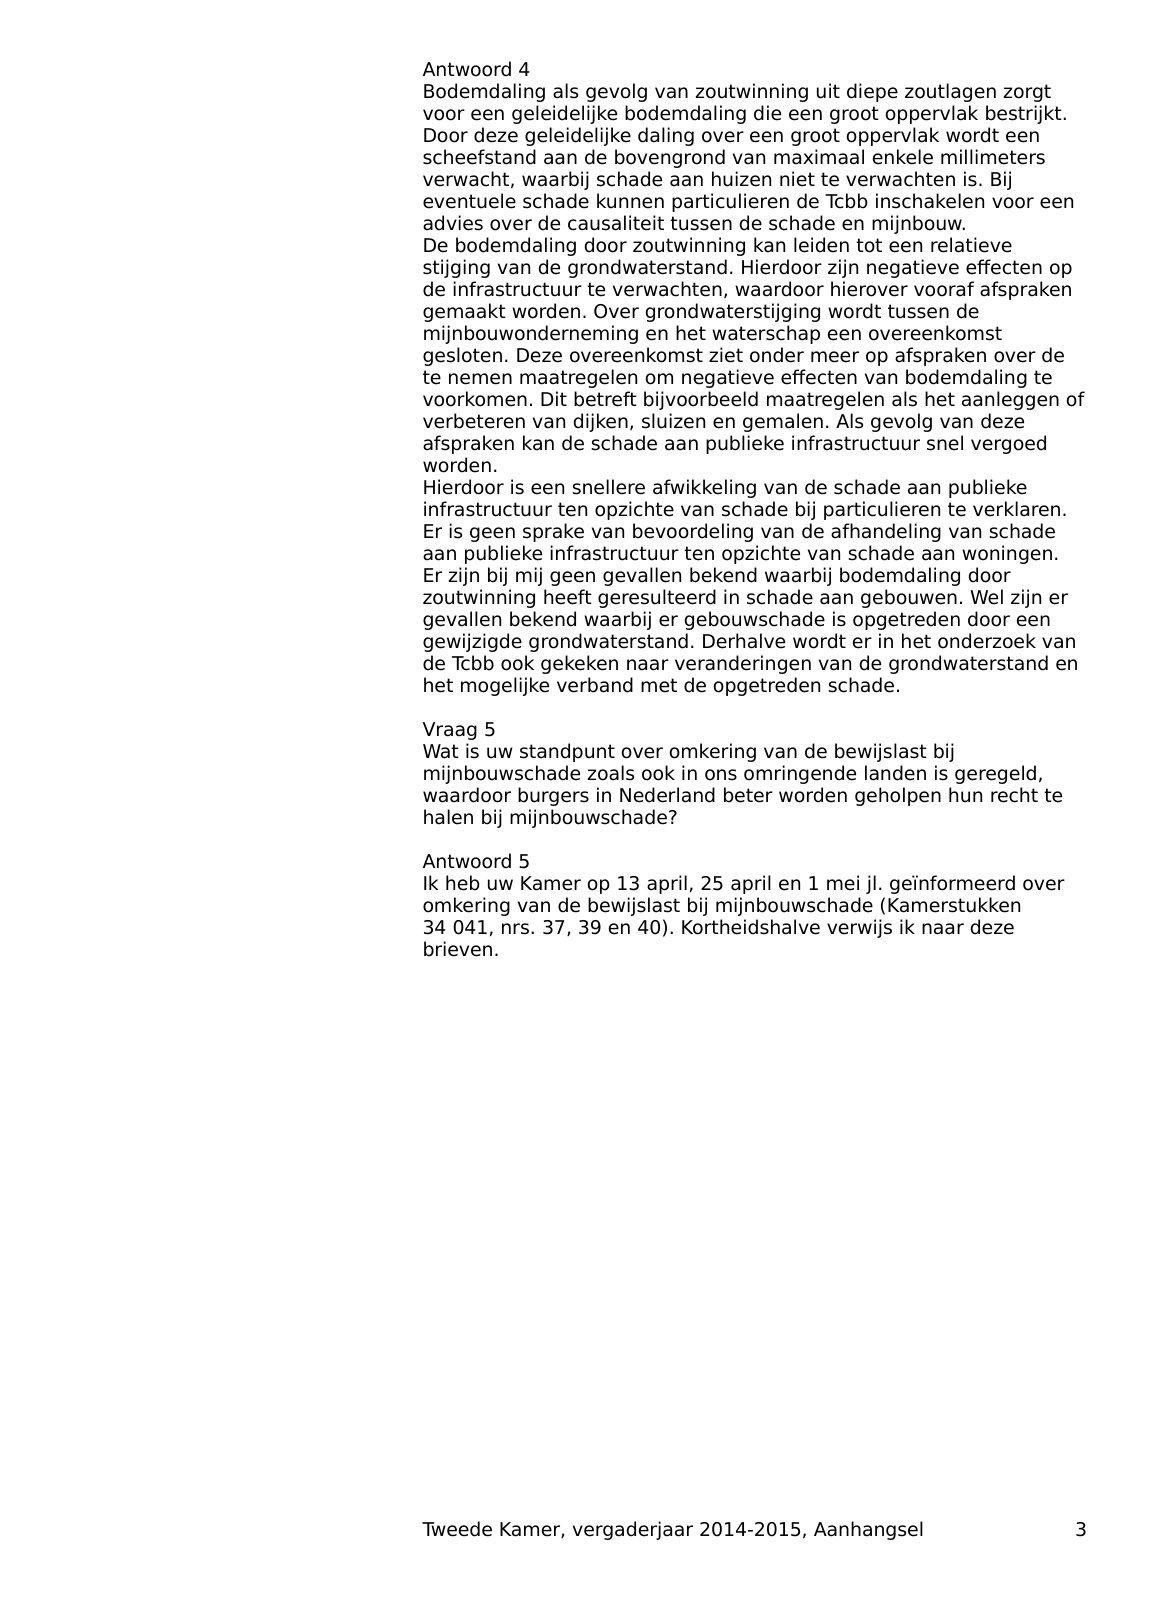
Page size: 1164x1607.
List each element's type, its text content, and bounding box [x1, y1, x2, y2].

text Antwoord 5 [422, 851, 1087, 873]
text Wat is uw standpunt over omkering van de bewijslast bij mijnbouwschade zoals ook in ons omringende landen is geregeld, waardoor burgers in Nederland beter worden geholpen hun recht te halen bij mijnbouwschade? [422, 741, 1087, 828]
text Vraag 5 [422, 719, 1087, 741]
text De bodemdaling door zoutwinning kan leiden tot een relatieve stijging van de grondwaterstand. Hierdoor zijn negatieve effecten op de infrastructuur te verwachten, waardoor hierover vooraf afspraken gemaakt worden. Over grondwaterstijging wordt tussen de mijnbouwonderneming en het waterschap een overeenkomst gesloten. Deze overeenkomst ziet onder meer op afspraken over de te nemen maatregelen om negatieve effecten van bodemdaling te voorkomen. Dit betreft bijvoorbeeld maatregelen als het aanleggen of verbeteren van dijken, sluizen en gemalen. Als gevolg van deze afspraken kan de schade aan publieke infrastructuur snel vergoed worden. [422, 235, 1087, 477]
text Bodemdaling als gevolg van zoutwinning uit diepe zoutlagen zorgt voor een geleidelijke bodemdaling die een groot oppervlak bestrijkt. Door deze geleidelijke daling over een groot oppervlak wordt een scheefstand aan de bovengrond van maximaal enkele millimeters verwacht, waarbij schade aan huizen niet te verwachten is. Bij eventuele schade kunnen particulieren de Tcbb inschakelen voor een advies over de causaliteit tussen de schade en mijnbouw. [422, 81, 1087, 235]
text Er zijn bij mij geen gevallen bekend waarbij bodemdaling door zoutwinning heeft geresulteerd in schade aan gebouwen. Wel zijn er gevallen bekend waarbij er gebouwschade is opgetreden door een gewijzigde grondwaterstand. Derhalve wordt er in het onderzoek van de Tcbb ook gekeken naar veranderingen van de grondwaterstand en het mogelijke verband met de opgetreden schade. [422, 564, 1087, 696]
text Antwoord 4 [422, 59, 1087, 81]
text Ik heb uw Kamer op 13 april, 25 april en 1 mei jl. geïnformeerd over omkering van de bewijslast bij mijnbouwschade (Kamerstukken 34 041, nrs. 37, 39 en 40). Kortheidshalve verwijs ik naar deze brieven. [422, 873, 1087, 961]
text Hierdoor is een snellere afwikkeling van de schade aan publieke infrastructuur ten opzichte van schade bij particulieren te verklaren. Er is geen sprake van bevoordeling van de afhandeling van schade aan publieke infrastructuur ten opzichte van schade aan woningen. [422, 477, 1087, 564]
